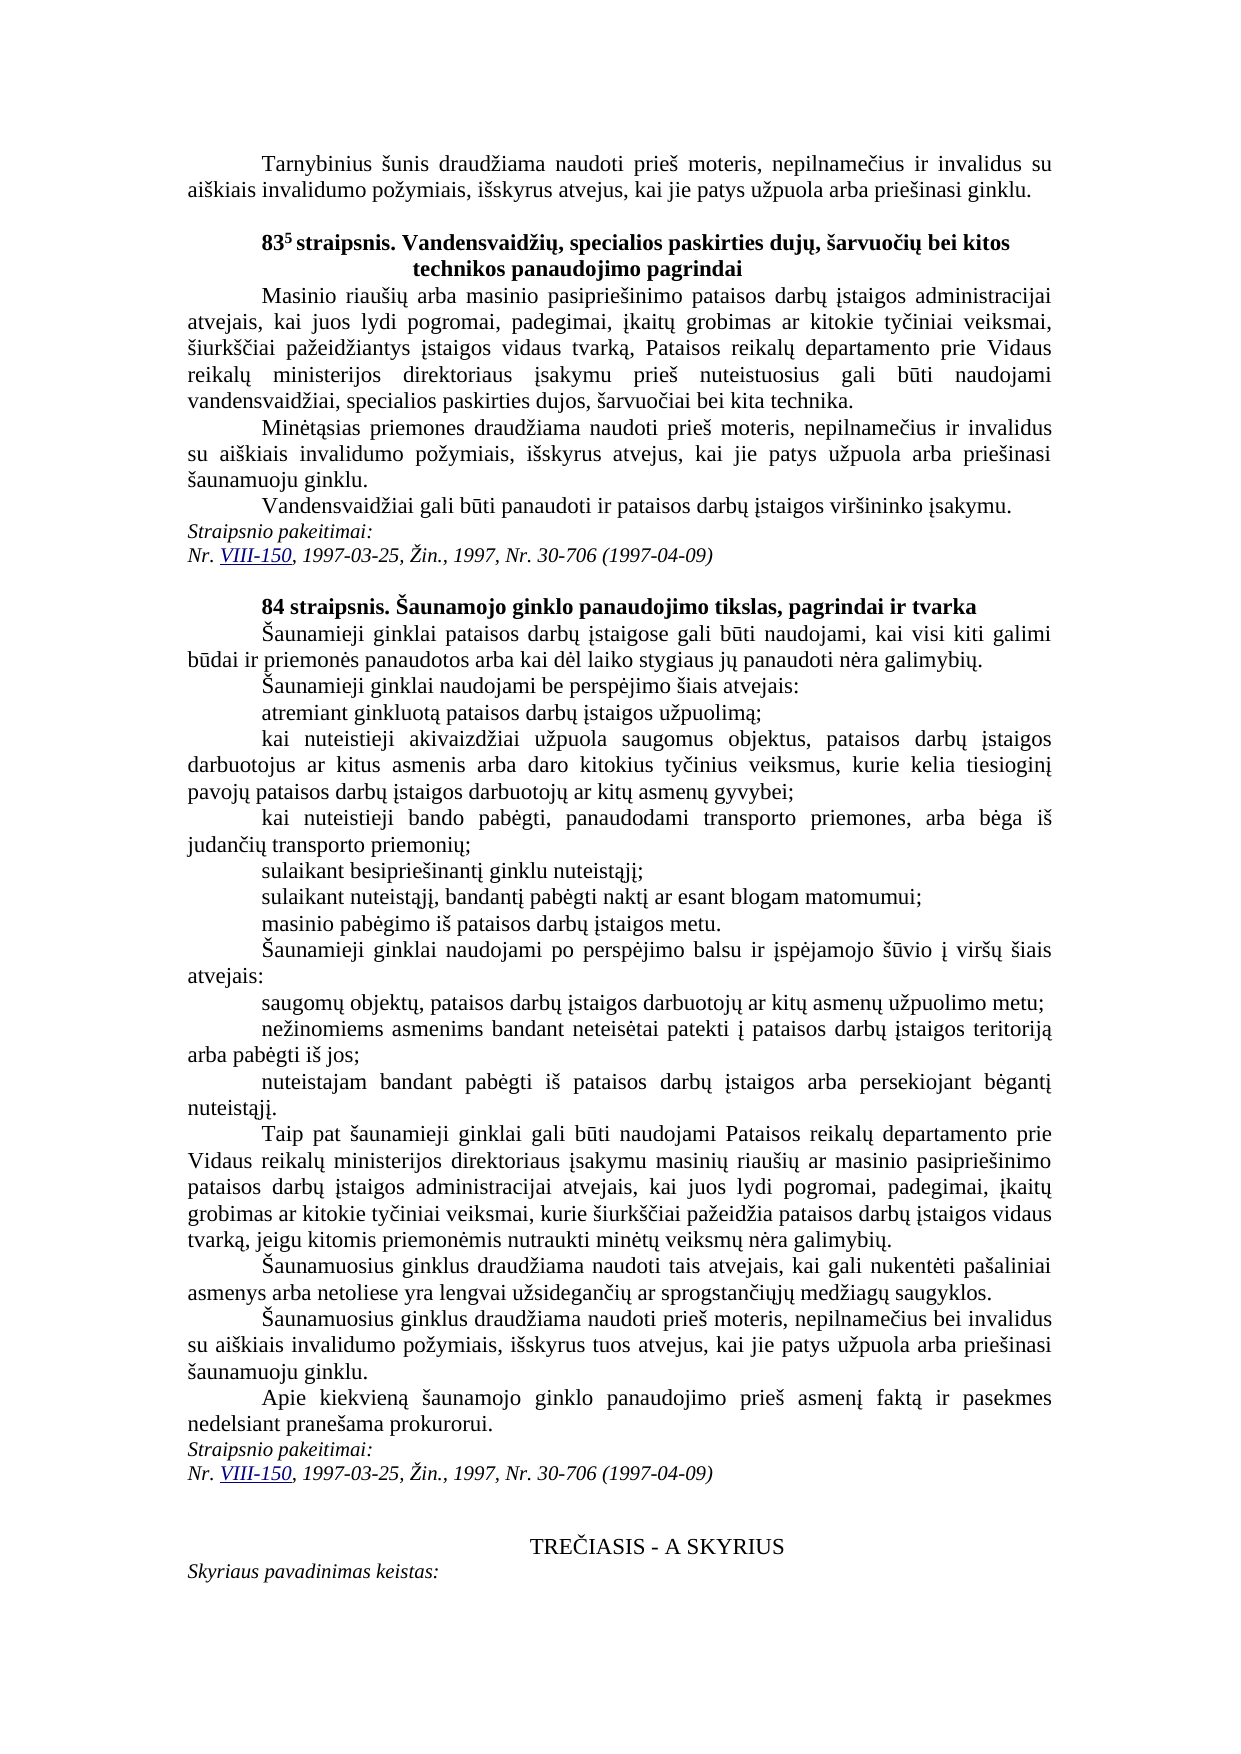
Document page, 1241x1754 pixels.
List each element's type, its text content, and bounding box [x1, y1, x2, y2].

text saugomų objektų, pataisos darbų įstaigos darbuotojų ar kitų asmenų užpuolimo metu; [187, 989, 1053, 1015]
text Šaunamieji ginklai naudojami po perspėjimo balsu ir įspėjamojo šūvio į viršų šiais atvejais: [187, 936, 1053, 989]
text Nr. VIII-150, 1997-03-25, Žin., 1997, Nr. 30-706 (1997-04-09) [187, 1461, 1053, 1485]
text nežinomiems asmenims bandant neteisėtai patekti į pataisos darbų įstaigos teritoriją arba pabėgti iš jos; [187, 1015, 1053, 1068]
text 84 straipsnis. Šaunamojo ginklo panaudojimo tikslas, pagrindai ir tvarka [187, 593, 1053, 620]
text Šaunamieji ginklai pataisos darbų įstaigose gali būti naudojami, kai visi kiti galimi būdai ir priemonės panaudotos arba kai dėl laiko stygiaus jų panaudoti nėra galimybių. [187, 620, 1053, 672]
text kai nuteistieji bando pabėgti, panaudodami transporto priemones, arba bėga iš judančių transporto priemonių; [187, 804, 1053, 857]
text technikos panaudojimo pagrindai [337, 255, 1053, 282]
text Skyriaus pavadinimas keistas: [187, 1559, 1053, 1583]
text kai nuteistieji akivaizdžiai užpuola saugomus objektus, pataisos darbų įstaigos darbuotojus ar kitus asmenis arba daro kitokius tyčinius veiksmus, kurie kelia tiesioginį pavojų pataisos darbų įstaigos darbuotojų ar kitų asmenų gyvybei; [187, 725, 1053, 804]
text 835 straipsnis. Vandensvaidžių, specialios paskirties dujų, šarvuočių bei kitos [187, 229, 1053, 255]
text Šaunamieji ginklai naudojami be perspėjimo šiais atvejais: [187, 672, 1053, 699]
text Taip pat šaunamieji ginklai gali būti naudojami Pataisos reikalų departamento prie Vidaus reikalų ministerijos direktoriaus įsakymu masinių riaušių ar masinio pasipriešinimo pataisos darbų įstaigos administracijai atvejais, kai juos lydi pogromai, padegimai, įkaitų grobimas ar kitokie tyčiniai veiksmai, kurie šiurkščiai pažeidžia pataisos darbų įstaigos vidaus tvarką, jeigu kitomis priemonėmis nutraukti minėtų veiksmų nėra galimybių. [187, 1121, 1053, 1252]
text Straipsnio pakeitimai: [187, 519, 1053, 543]
text Nr. VIII-150, 1997-03-25, Žin., 1997, Nr. 30-706 (1997-04-09) [187, 543, 1053, 567]
text TREČIASIS - A SKYRIUS [187, 1533, 1053, 1559]
text atremiant ginkluotą pataisos darbų įstaigos užpuolimą; [187, 699, 1053, 725]
text Tarnybinius šunis draudžiama naudoti prieš moteris, nepilnamečius ir invalidus su aiškiais invalidumo požymiais, išskyrus atvejus, kai jie patys užpuola arba priešinasi ginklu. [187, 150, 1053, 203]
text Minėtąsias priemones draudžiama naudoti prieš moteris, nepilnamečius ir invalidus su aiškiais invalidumo požymiais, išskyrus atvejus, kai jie patys užpuola arba priešinasi šaunamuoju ginklu. [187, 413, 1053, 493]
text Apie kiekvieną šaunamojo ginklo panaudojimo prieš asmenį faktą ir pasekmes nedelsiant pranešama prokurorui. [187, 1384, 1053, 1437]
text sulaikant nuteistąjį, bandantį pabėgti naktį ar esant blogam matomumui; [187, 883, 1053, 910]
text nuteistajam bandant pabėgti iš pataisos darbų įstaigos arba persekiojant bėgantį nuteistąjį. [187, 1068, 1053, 1121]
text Masinio riaušių arba masinio pasipriešinimo pataisos darbų įstaigos administracijai atvejais, kai juos lydi pogromai, padegimai, įkaitų grobimas ar kitokie tyčiniai veiksmai, šiurkščiai pažeidžiantys įstaigos vidaus tvarką, Pataisos reikalų departamento prie Vidaus reikalų ministerijos direktoriaus įsakymu prieš nuteistuosius gali būti naudojami vandensvaidžiai, specialios paskirties dujos, šarvuočiai bei kita technika. [187, 282, 1053, 413]
text Straipsnio pakeitimai: [187, 1437, 1053, 1461]
text masinio pabėgimo iš pataisos darbų įstaigos metu. [187, 910, 1053, 936]
text Vandensvaidžiai gali būti panaudoti ir pataisos darbų įstaigos viršininko įsakymu. [187, 493, 1053, 519]
text sulaikant besipriešinantį ginklu nuteistąjį; [187, 857, 1053, 883]
text Šaunamuosius ginklus draudžiama naudoti prieš moteris, nepilnamečius bei invalidus su aiškiais invalidumo požymiais, išskyrus tuos atvejus, kai jie patys užpuola arba priešinasi šaunamuoju ginklu. [187, 1305, 1053, 1384]
text Šaunamuosius ginklus draudžiama naudoti tais atvejais, kai gali nukentėti pašaliniai asmenys arba netoliese yra lengvai užsidegančių ar sprogstančiųjų medžiagų saugyklos. [187, 1252, 1053, 1305]
